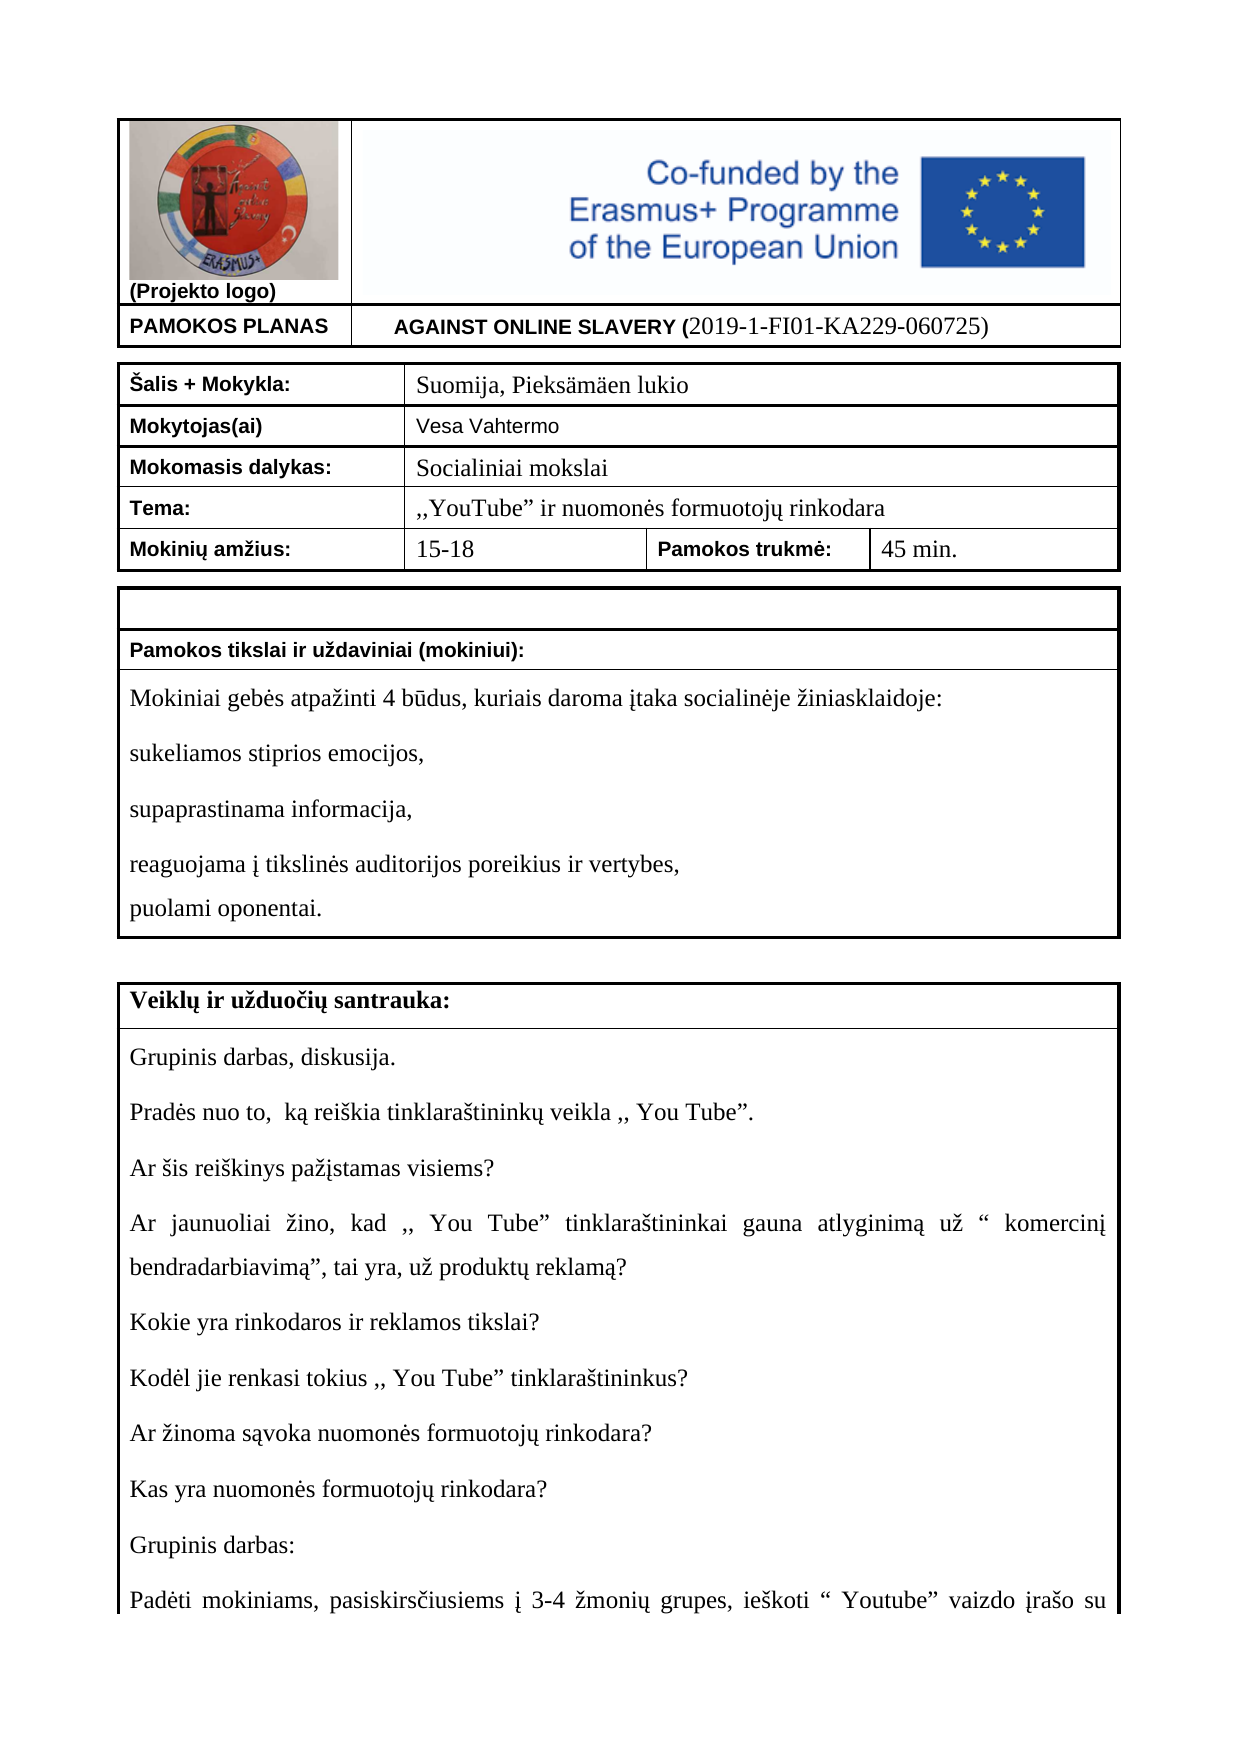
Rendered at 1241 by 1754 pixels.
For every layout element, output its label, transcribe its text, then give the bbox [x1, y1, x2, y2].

table_header [352, 121, 1120, 303]
table_cell Mokiniai gebės atpažinti 4 būdus, kuriais daroma įtaka socialinėje žiniasklaidoje: sukeliamos stiprios emocijos, supaprastinama informacija, reaguojama į tikslinės auditorijos poreikius ir vertybes, puolami oponentai. [120, 670, 1117, 936]
table_cell Pamokos tikslai ir uždaviniai (mokiniui): [120, 631, 1117, 669]
table_header [120, 590, 1117, 628]
table_cell ,,YouTube” ir nuomonės formuotojų rinkodara [405, 487, 1117, 527]
table_header Veiklų ir užduočių santrauka: [120, 985, 1117, 1028]
table_cell 15-18 [405, 529, 646, 569]
table_cell Vesa Vahtermo [405, 407, 1117, 445]
table_cell Tema: [120, 487, 404, 527]
table_cell 45 min. [871, 529, 1117, 569]
table_header Šalis + Mokykla: [120, 365, 404, 403]
table_cell PAMOKOS PLANAS [120, 306, 351, 344]
table_cell Grupinis darbas, diskusija. Pradės nuo to, ką reiškia tinklaraštininkų veikla ,, You Tube”. Ar šis reiškinys pažįstamas visiems? Ar jaunuoliai žino, kad ,, You Tube” tinklaraštininkai gauna atlyginimą už “ komercinį bendradarbiavimą”, tai yra, už produktų reklamą? Kokie yra rinkodaros ir reklamos tikslai? Kodėl jie renkasi tokius ,, You Tube” tinklaraštininkus? Ar žinoma sąvoka nuomonės formuotojų rinkodara? Kas yra nuomonės formuotojų rinkodara? Grupinis darbas: Padėti mokiniams, pasiskirsčiusiems į 3-4 žmonių grupes, ieškoti “ Youtube” vaizdo įrašo su [120, 1029, 1117, 1614]
table_header (Projekto logo) [120, 121, 351, 303]
table_header Suomija, Pieksämäen lukio [405, 365, 1117, 403]
table_cell Mokinių amžius: [120, 529, 404, 569]
table_cell Pamokos trukmė: [647, 529, 869, 569]
table_cell Mokomasis dalykas: [120, 448, 404, 486]
table_cell Mokytojas(ai) [120, 407, 404, 445]
table_cell AGAINST ONLINE SLAVERY (2019-1-FI01-KA229-060725) [352, 306, 1120, 344]
table_cell Socialiniai mokslai [405, 448, 1117, 486]
